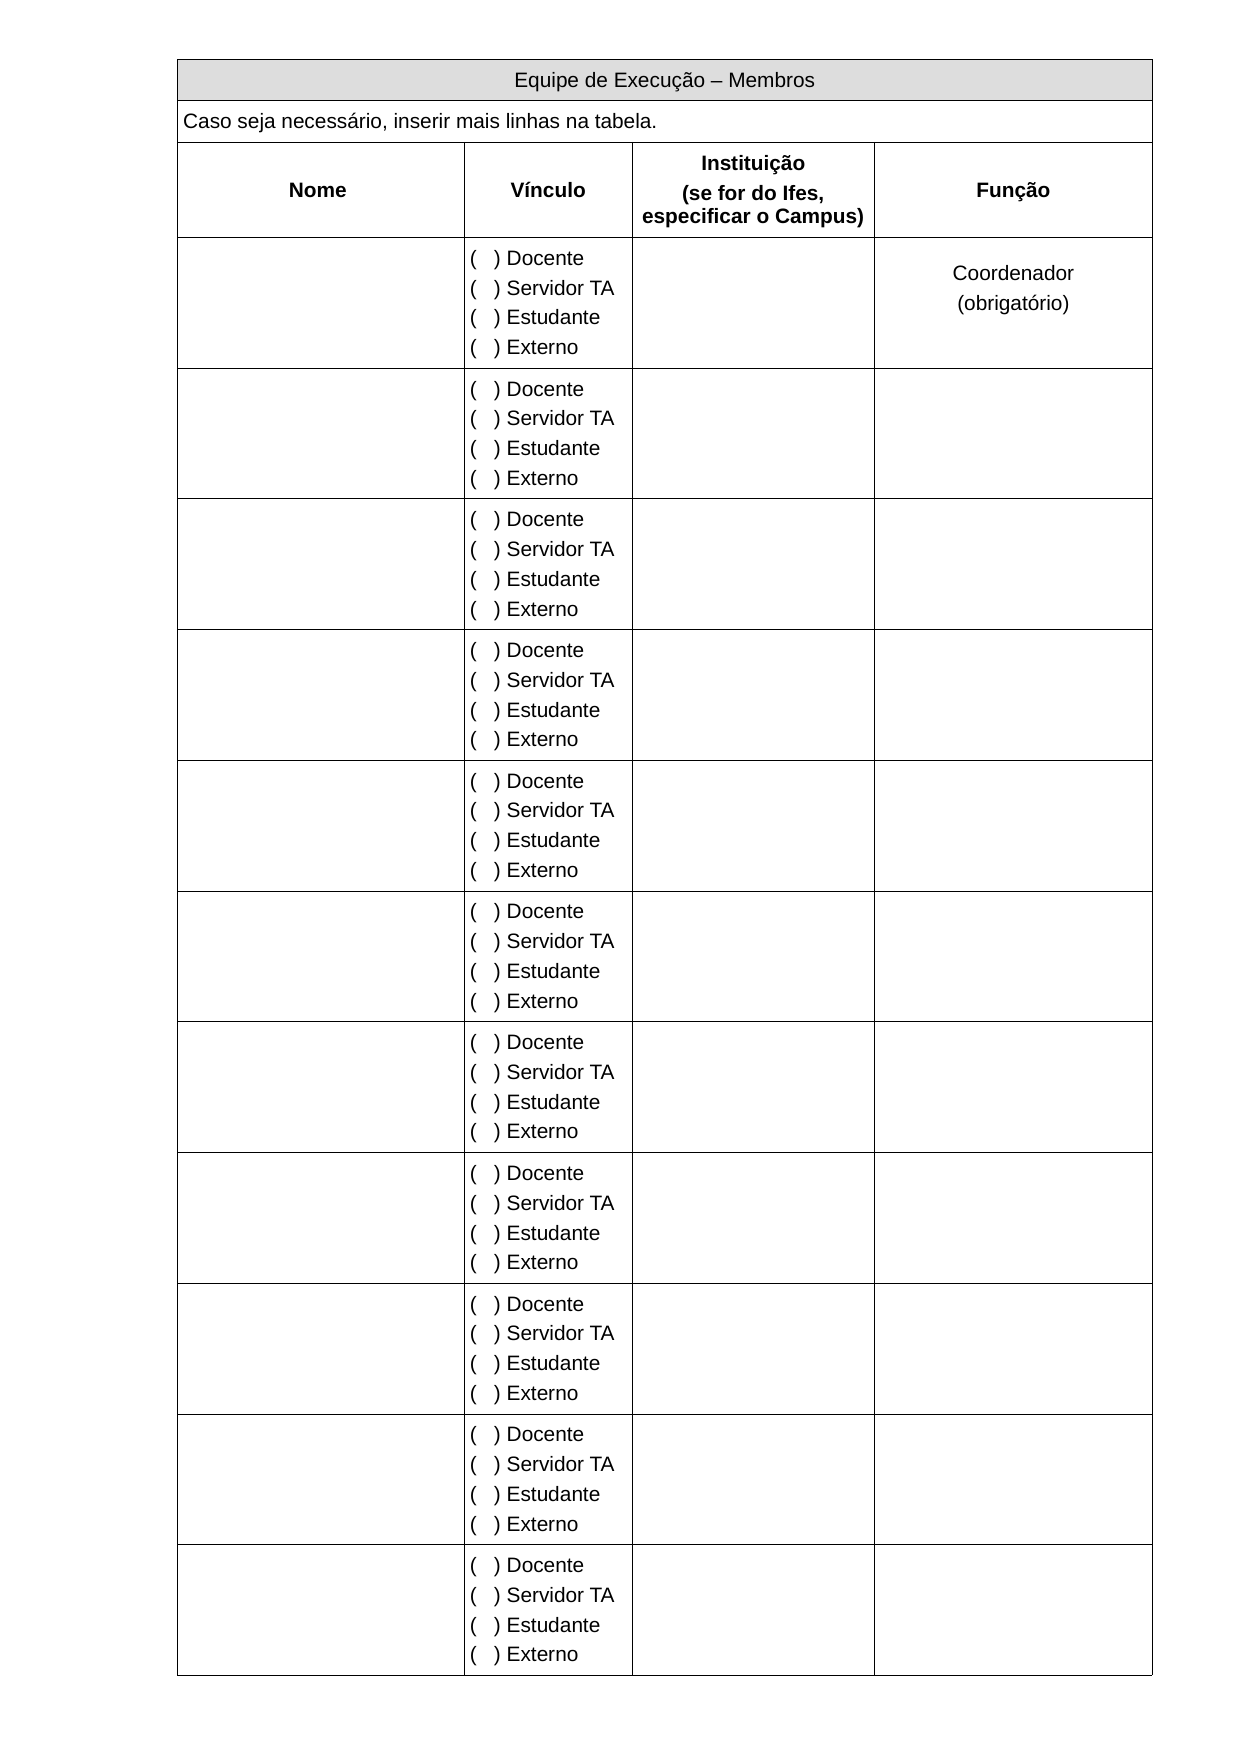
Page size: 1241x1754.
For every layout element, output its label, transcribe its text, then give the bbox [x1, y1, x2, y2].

table_cell Função [875, 143, 1152, 237]
table_cell [875, 630, 1152, 760]
table_cell Instituição (se for do Ifes, especificar o Campus) [633, 143, 874, 237]
table_cell [178, 1022, 464, 1152]
table_cell [178, 761, 464, 891]
table_cell Coordenador (obrigatório) [875, 238, 1152, 368]
table_cell [178, 1153, 464, 1283]
table_cell [178, 1284, 464, 1413]
table_cell ( ) Docente ( ) Servidor TA ( ) Estudante ( ) Externo [465, 1284, 632, 1413]
table_cell [178, 238, 464, 368]
table_cell [633, 1284, 874, 1413]
table_cell [633, 1415, 874, 1544]
table_cell [633, 369, 874, 498]
table_header Equipe de Execução – Membros [178, 60, 1152, 100]
table_cell Caso seja necessário, inserir mais linhas na tabela. [178, 101, 1152, 142]
table_cell ( ) Docente ( ) Servidor TA ( ) Estudante ( ) Externo [465, 1545, 632, 1675]
table_cell [633, 238, 874, 368]
table_cell [875, 1022, 1152, 1152]
table_cell ( ) Docente ( ) Servidor TA ( ) Estudante ( ) Externo [465, 630, 632, 760]
table_cell [875, 499, 1152, 629]
table_cell [178, 499, 464, 629]
table_cell [875, 892, 1152, 1021]
table_cell [875, 761, 1152, 891]
table_cell [633, 1545, 874, 1675]
table_cell ( ) Docente ( ) Servidor TA ( ) Estudante ( ) Externo [465, 1022, 632, 1152]
table_cell [875, 369, 1152, 498]
table_cell [178, 892, 464, 1021]
table_cell [875, 1153, 1152, 1283]
table_cell [633, 1153, 874, 1283]
table_cell [633, 761, 874, 891]
table_cell [178, 1545, 464, 1675]
table_cell ( ) Docente ( ) Servidor TA ( ) Estudante ( ) Externo [465, 499, 632, 629]
table_cell [633, 630, 874, 760]
table_cell [633, 892, 874, 1021]
table_cell ( ) Docente ( ) Servidor TA ( ) Estudante ( ) Externo [465, 1415, 632, 1544]
table_cell [633, 499, 874, 629]
table_cell [178, 369, 464, 498]
table_cell [633, 1022, 874, 1152]
table_cell ( ) Docente ( ) Servidor TA ( ) Estudante ( ) Externo [465, 761, 632, 891]
table_cell [875, 1284, 1152, 1413]
table_cell [875, 1415, 1152, 1544]
table_cell Vínculo [465, 143, 632, 237]
table_cell [875, 1545, 1152, 1675]
table_cell Nome [178, 143, 464, 237]
table_cell ( ) Docente ( ) Servidor TA ( ) Estudante ( ) Externo [465, 369, 632, 498]
table_cell [178, 630, 464, 760]
table_cell ( ) Docente ( ) Servidor TA ( ) Estudante ( ) Externo [465, 892, 632, 1021]
table_cell ( ) Docente ( ) Servidor TA ( ) Estudante ( ) Externo [465, 1153, 632, 1283]
table_cell [178, 1415, 464, 1544]
table_cell ( ) Docente ( ) Servidor TA ( ) Estudante ( ) Externo [465, 238, 632, 368]
